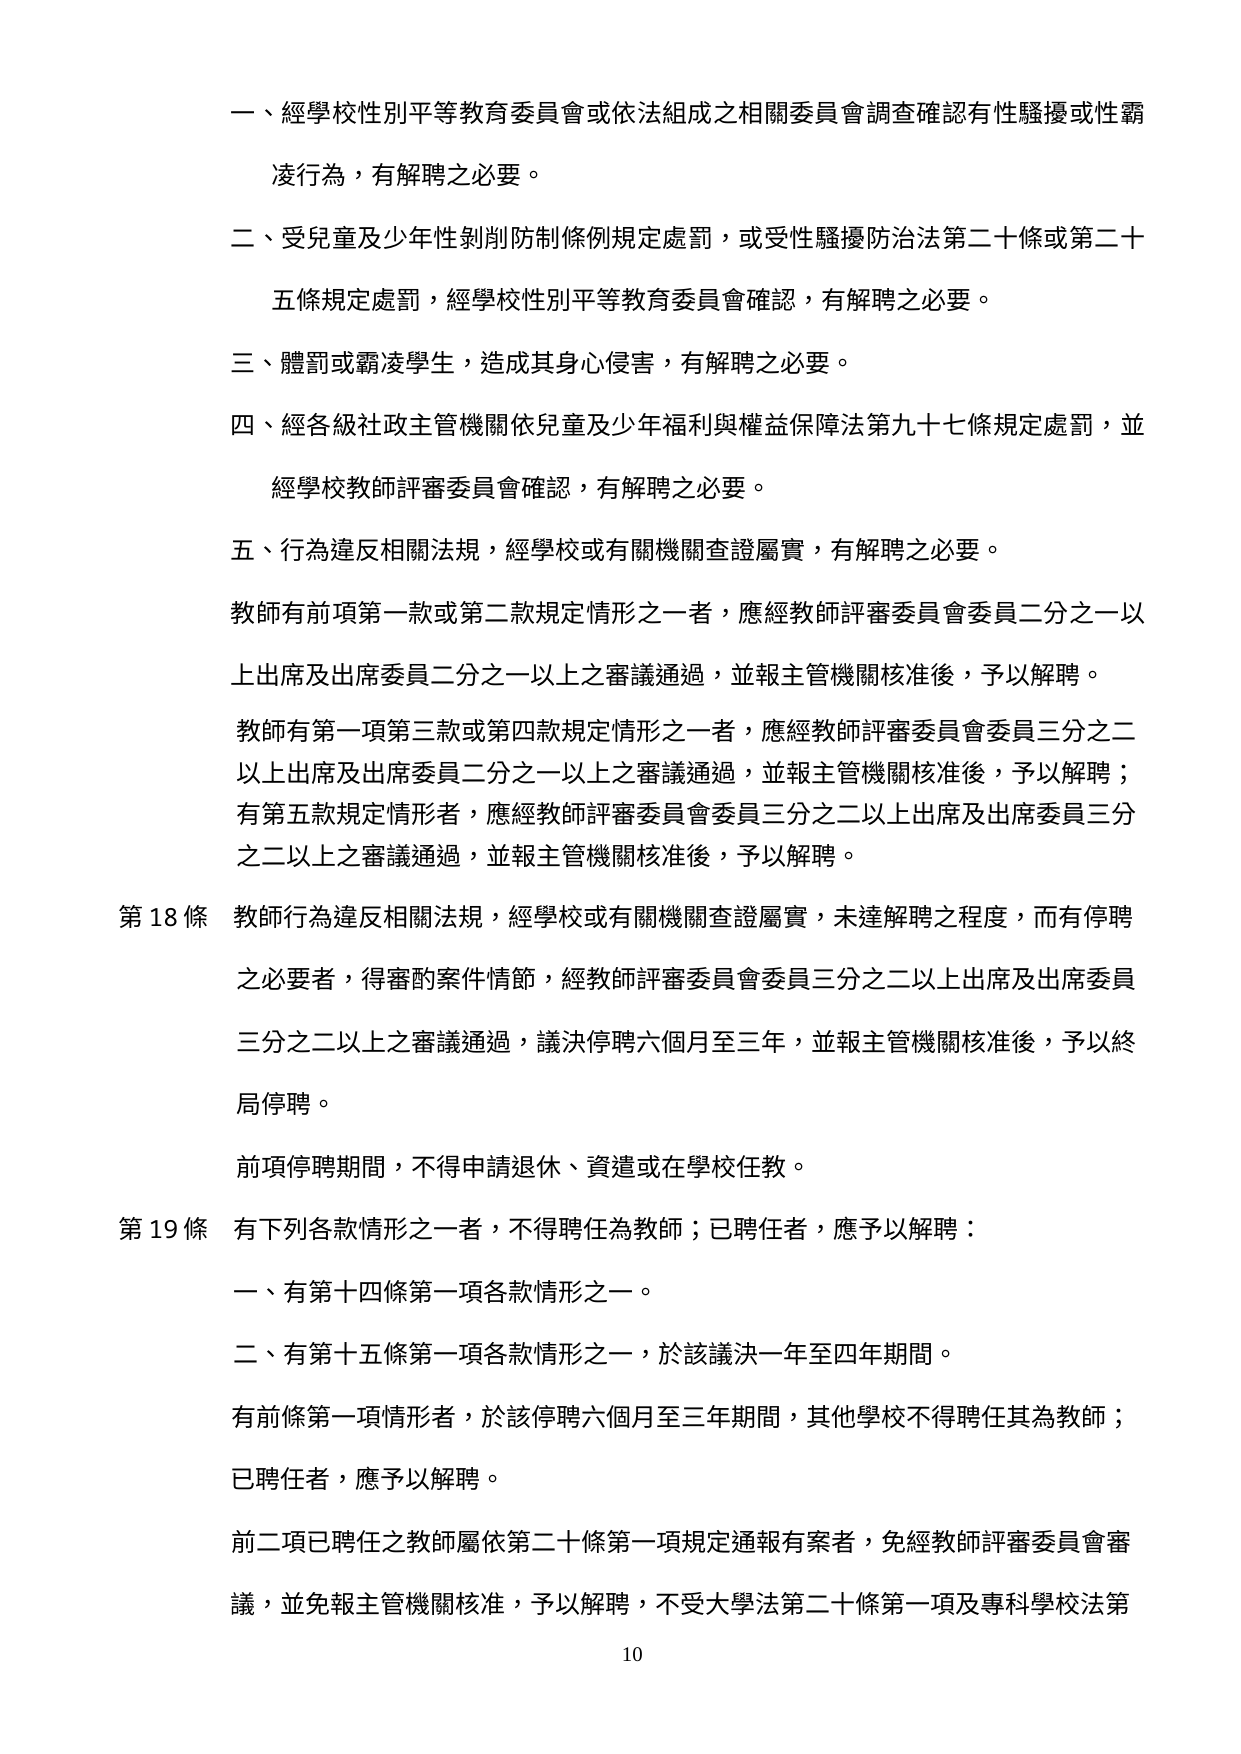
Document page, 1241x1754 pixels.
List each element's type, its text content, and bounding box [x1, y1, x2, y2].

text 五、行為違反相關法規，經學校或有關機關查證屬實，有解聘之必要。 [230, 507, 1146, 569]
text 第18條 教師行為違反相關法規，經學校或有關機關查證屬實，未達解聘之程度，而有停聘之必要者，得審酌案件情節，經教師評審委員會委員三分之二以上出席及出席委員三分之二以上之審議通過，議決停聘六個月至三年，並報主管機關核准後，予以終局停聘。 [118, 874, 1146, 1124]
text 前二項已聘任之教師屬依第二十條第一項規定通報有案者，免經教師評審委員會審議，並免報主管機關核准，予以解聘，不受大學法第二十條第一項及專科學校法第 [231, 1499, 1146, 1624]
text 一、經學校性別平等教育委員會或依法組成之相關委員會調查確認有性騷擾或性霸凌行為，有解聘之必要。 [230, 69, 1146, 194]
text 第19條 有下列各款情形之一者，不得聘任為教師；已聘任者，應予以解聘： [118, 1186, 1146, 1249]
text 教師有前項第一款或第二款規定情形之一者，應經教師評審委員會委員二分之一以上出席及出席委員二分之一以上之審議通過，並報主管機關核准後，予以解聘。 [230, 569, 1146, 694]
text 二、受兒童及少年性剝削防制條例規定處罰，或受性騷擾防治法第二十條或第二十五條規定處罰，經學校性別平等教育委員會確認，有解聘之必要。 [230, 194, 1146, 319]
text 有前條第一項情形者，於該停聘六個月至三年期間，其他學校不得聘任其為教師；已聘任者，應予以解聘。 [231, 1374, 1146, 1499]
text 前項停聘期間，不得申請退休、資遣或在學校任教。 [236, 1124, 1146, 1186]
text 一、有第十四條第一項各款情形之一。 [116, 1249, 1146, 1311]
text 二、有第十五條第一項各款情形之一，於該議決一年至四年期間。 [116, 1311, 1146, 1374]
text 三、體罰或霸凌學生，造成其身心侵害，有解聘之必要。 [230, 319, 1146, 382]
text 四、經各級社政主管機關依兒童及少年福利與權益保障法第九十七條規定處罰，並經學校教師評審委員會確認，有解聘之必要。 [230, 382, 1146, 507]
text 教師有第一項第三款或第四款規定情形之一者，應經教師評審委員會委員三分之二以上出席及出席委員二分之一以上之審議通過，並報主管機關核准後，予以解聘；有第五款規定情形者，應經教師評審委員會委員三分之二以上出席及出席委員三分之二以上之審議通過，並報主管機關核准後，予以解聘。 [236, 707, 1146, 874]
